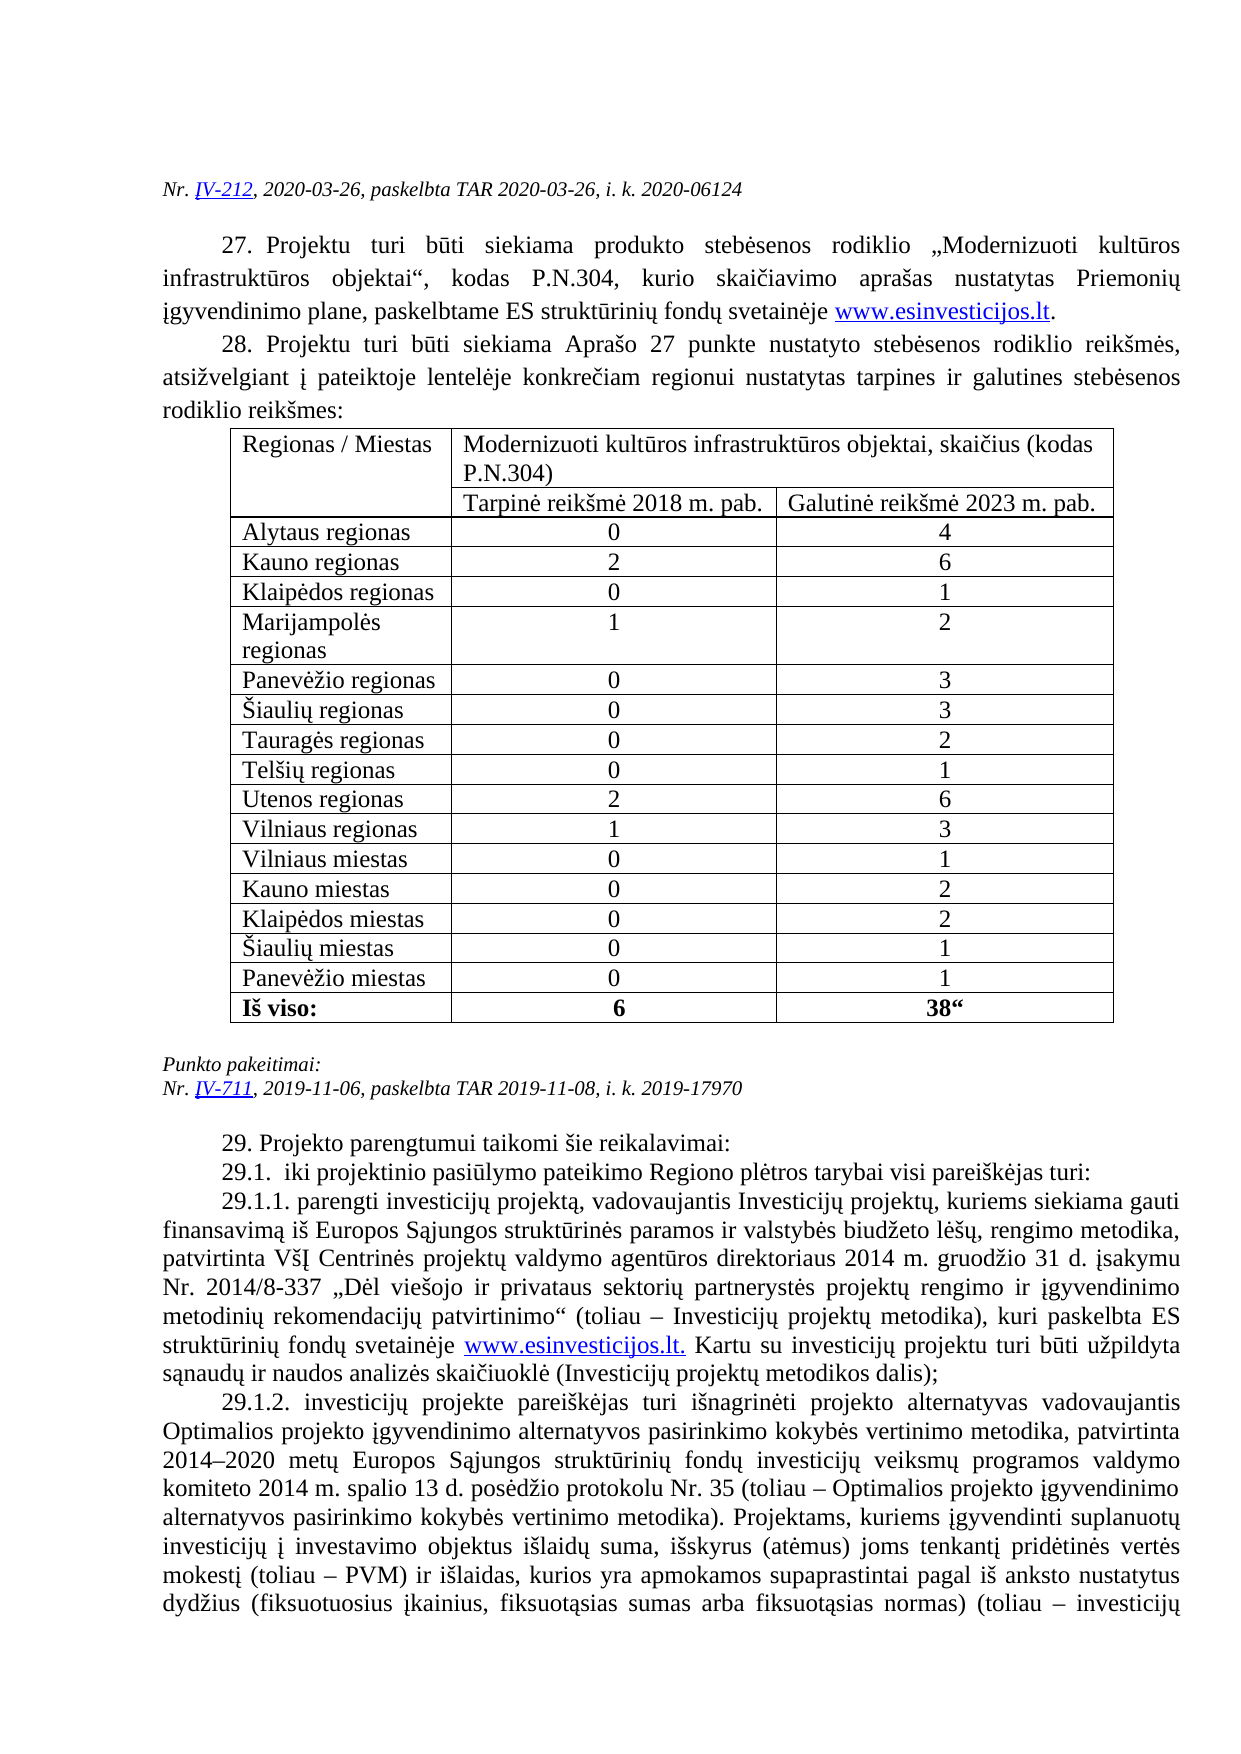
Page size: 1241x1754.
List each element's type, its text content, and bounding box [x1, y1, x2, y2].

table_cell Tauragės regionas [231, 725, 451, 754]
table_cell 0 [452, 725, 776, 754]
table_cell 1 [777, 755, 1113, 783]
table_cell 3 [777, 695, 1113, 724]
table_cell 0 [452, 577, 776, 606]
table_cell Telšių regionas [231, 755, 451, 783]
table_cell 0 [452, 755, 776, 783]
table_cell 2 [777, 904, 1113, 932]
table_cell 0 [452, 844, 776, 873]
table_cell Vilniaus miestas [231, 844, 451, 873]
text 29. Projekto parengtumui taikomi šie reikalavimai: [162, 1128, 1181, 1157]
table_cell 0 [452, 874, 776, 903]
table_cell 38“ [777, 993, 1113, 1022]
text 29.1.1. parengti investicijų projektą, vadovaujantis Investicijų projektų, kuriems siekiama gauti finansavimą iš Europos Sąjungos struktūrinės paramos ir valstybės biudžeto lėšų, rengimo metodika, patvirtinta VšĮ Centrinės projektų valdymo agentūros direktoriaus 2014 m. gruodžio 31 d. įsakymu Nr. 2014/8-337 „Dėl viešojo ir privataus sektorių partnerystės projektų rengimo ir įgyvendinimo metodinių rekomendacijų patvirtinimo“ (toliau – Investicijų projektų metodika), kuri paskelbta ES struktūrinių fondų svetainėje www.esinvesticijos.lt. Kartu su investicijų projektu turi būti užpildyta sąnaudų ir naudos analizės skaičiuoklė (Investicijų projektų metodikos dalis); [162, 1186, 1181, 1387]
table_cell 2 [777, 607, 1113, 664]
table_header Regionas / Miestas [231, 429, 451, 516]
table_cell 0 [452, 904, 776, 932]
table_cell 0 [452, 695, 776, 724]
table_cell 0 [452, 518, 776, 546]
table_cell 1 [777, 934, 1113, 962]
text 29.1.2. investicijų projekte pareiškėjas turi išnagrinėti projekto alternatyvas vadovaujantis Optimalios projekto įgyvendinimo alternatyvos pasirinkimo kokybės vertinimo metodika, patvirtinta 2014–2020 metų Europos Sąjungos struktūrinių fondų investicijų veiksmų programos valdymo komiteto 2014 m. spalio 13 d. posėdžio protokolu Nr. 35 (toliau – Optimalios projekto įgyvendinimo alternatyvos pasirinkimo kokybės vertinimo metodika). Projektams, kuriems įgyvendinti suplanuotų investicijų į investavimo objektus išlaidų suma, išskyrus (atėmus) joms tenkantį pridėtinės vertės mokestį (toliau – PVM) ir išlaidas, kurios yra apmokamos supaprastintai pagal iš anksto nustatytus dydžius (fiksuotuosius įkainius, fiksuotąsias sumas arba fiksuotąsias normas) (toliau – investicijų [162, 1387, 1181, 1617]
table_cell Šiaulių miestas [231, 934, 451, 962]
table_cell Kauno miestas [231, 874, 451, 903]
table_cell 3 [777, 665, 1113, 694]
table_cell 6 [777, 547, 1113, 576]
table_cell Tarpinė reikšmė 2018 m. pab. [452, 488, 776, 516]
table_cell Alytaus regionas [231, 518, 451, 546]
table_cell 1 [777, 577, 1113, 606]
table_cell 0 [452, 963, 776, 992]
text Nr. ĮV-711, 2019-11-06, paskelbta TAR 2019-11-08, i. k. 2019-17970 [162, 1076, 1181, 1100]
table_cell Utenos regionas [231, 785, 451, 813]
table_cell Kauno regionas [231, 547, 451, 576]
table_cell 6 [777, 785, 1113, 813]
table_cell Panevėžio miestas [231, 963, 451, 992]
table_cell Klaipėdos regionas [231, 577, 451, 606]
table_cell 4 [777, 518, 1113, 546]
table_header Modernizuoti kultūros infrastruktūros objektai, skaičius (kodas P.N.304) [452, 429, 1113, 487]
table_cell 0 [452, 934, 776, 962]
table_cell Marijampolės regionas [231, 607, 451, 664]
table_cell 2 [452, 785, 776, 813]
table_cell Klaipėdos miestas [231, 904, 451, 932]
table_cell 2 [777, 725, 1113, 754]
table_cell Galutinė reikšmė 2023 m. pab. [777, 488, 1113, 516]
text Nr. ĮV-212, 2020-03-26, paskelbta TAR 2020-03-26, i. k. 2020-06124 [162, 177, 1181, 201]
text 29.1. iki projektinio pasiūlymo pateikimo Regiono plėtros tarybai visi pareiškėjas turi: [162, 1157, 1181, 1186]
table_cell Iš viso: [231, 993, 451, 1022]
table_cell 2 [452, 547, 776, 576]
table_cell Vilniaus regionas [231, 814, 451, 843]
table_cell Panevėžio regionas [231, 665, 451, 694]
table_cell 2 [777, 874, 1113, 903]
table_cell 1 [777, 844, 1113, 873]
table_cell 1 [452, 814, 776, 843]
table_cell 1 [452, 607, 776, 664]
text 27. Projektu turi būti siekiama produkto stebėsenos rodiklio „Modernizuoti kultūros infrastruktūros objektai“, kodas P.N.304, kurio skaičiavimo aprašas nustatytas Priemonių įgyvendinimo plane, paskelbtame ES struktūrinių fondų svetainėje www.esinvesticijos.lt. [162, 230, 1181, 325]
text Punkto pakeitimai: [162, 1052, 1181, 1076]
table_cell 0 [452, 665, 776, 694]
text 28. Projektu turi būti siekiama Aprašo 27 punkte nustatyto stebėsenos rodiklio reikšmės, atsižvelgiant į pateiktoje lentelėje konkrečiam regionui nustatytas tarpines ir galutines stebėsenos rodiklio reikšmes: [162, 329, 1181, 424]
table_cell 1 [777, 963, 1113, 992]
table_cell 6 [452, 993, 776, 1022]
table_cell 3 [777, 814, 1113, 843]
table_cell Šiaulių regionas [231, 695, 451, 724]
